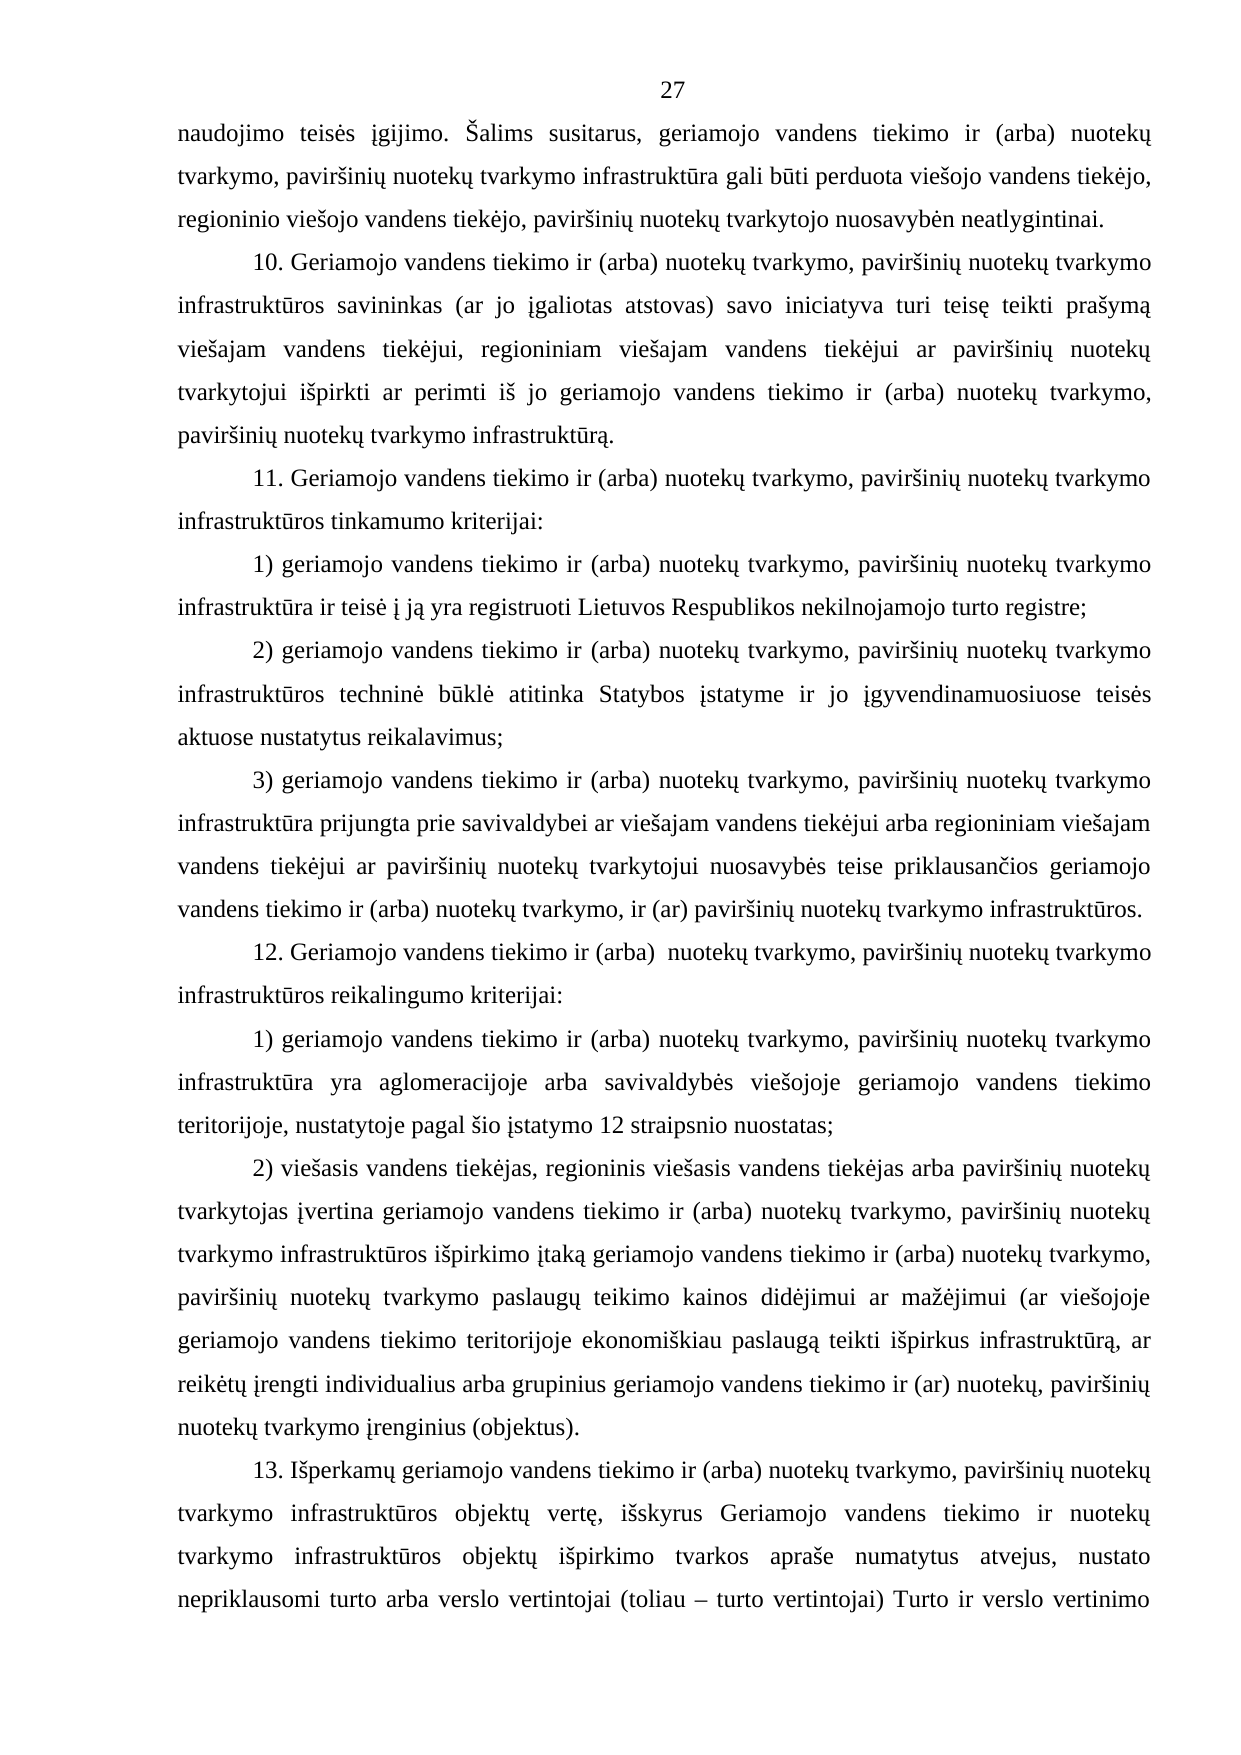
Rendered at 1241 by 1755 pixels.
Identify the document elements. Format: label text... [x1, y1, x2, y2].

text 3) geriamojo vandens tiekimo ir (arba) nuotekų tvarkymo, paviršinių nuotekų tvarkymo infrastruktūra prijungta prie savivaldybei ar viešajam vandens tiekėjui arba regioniniam viešajam vandens tiekėjui ar paviršinių nuotekų tvarkytojui nuosavybės teise priklausančios geriamojo vandens tiekimo ir (arba) nuotekų tvarkymo, ir (ar) paviršinių nuotekų tvarkymo infrastruktūros. [177, 765, 1152, 923]
text 13. Išperkamų geriamojo vandens tiekimo ir (arba) nuotekų tvarkymo, paviršinių nuotekų tvarkymo infrastruktūros objektų vertę, išskyrus Geriamojo vandens tiekimo ir nuotekų tvarkymo infrastruktūros objektų išpirkimo tvarkos apraše numatytus atvejus, nustato nepriklausomi turto arba verslo vertintojai (toliau – turto vertintojai) Turto ir verslo vertinimo [177, 1455, 1152, 1613]
text 1) geriamojo vandens tiekimo ir (arba) nuotekų tvarkymo, paviršinių nuotekų tvarkymo infrastruktūra ir teisė į ją yra registruoti Lietuvos Respublikos nekilnojamojo turto registre; [177, 549, 1152, 621]
text 11. Geriamojo vandens tiekimo ir (arba) nuotekų tvarkymo, paviršinių nuotekų tvarkymo infrastruktūros tinkamumo kriterijai: [177, 463, 1152, 535]
text naudojimo teisės įgijimo. Šalims susitarus, geriamojo vandens tiekimo ir (arba) nuotekų tvarkymo, paviršinių nuotekų tvarkymo infrastruktūra gali būti perduota viešojo vandens tiekėjo, regioninio viešojo vandens tiekėjo, paviršinių nuotekų tvarkytojo nuosavybėn neatlygintinai. [177, 118, 1152, 233]
text 2) viešasis vandens tiekėjas, regioninis viešasis vandens tiekėjas arba paviršinių nuotekų tvarkytojas įvertina geriamojo vandens tiekimo ir (arba) nuotekų tvarkymo, paviršinių nuotekų tvarkymo infrastruktūros išpirkimo įtaką geriamojo vandens tiekimo ir (arba) nuotekų tvarkymo, paviršinių nuotekų tvarkymo paslaugų teikimo kainos didėjimui ar mažėjimui (ar viešojoje geriamojo vandens tiekimo teritorijoje ekonomiškiau paslaugą teikti išpirkus infrastruktūrą, ar reikėtų įrengti individualius arba grupinius geriamojo vandens tiekimo ir (ar) nuotekų, paviršinių nuotekų tvarkymo įrenginius (objektus). [177, 1153, 1152, 1441]
text 2) geriamojo vandens tiekimo ir (arba) nuotekų tvarkymo, paviršinių nuotekų tvarkymo infrastruktūros techninė būklė atitinka Statybos įstatyme ir jo įgyvendinamuosiuose teisės aktuose nustatytus reikalavimus; [177, 636, 1152, 751]
text 10. Geriamojo vandens tiekimo ir (arba) nuotekų tvarkymo, paviršinių nuotekų tvarkymo infrastruktūros savininkas (ar jo įgaliotas atstovas) savo iniciatyva turi teisę teikti prašymą viešajam vandens tiekėjui, regioniniam viešajam vandens tiekėjui ar paviršinių nuotekų tvarkytojui išpirkti ar perimti iš jo geriamojo vandens tiekimo ir (arba) nuotekų tvarkymo, paviršinių nuotekų tvarkymo infrastruktūrą. [177, 247, 1152, 449]
text 1) geriamojo vandens tiekimo ir (arba) nuotekų tvarkymo, paviršinių nuotekų tvarkymo infrastruktūra yra aglomeracijoje arba savivaldybės viešojoje geriamojo vandens tiekimo teritorijoje, nustatytoje pagal šio įstatymo 12 straipsnio nuostatas; [177, 1024, 1152, 1139]
text 12. Geriamojo vandens tiekimo ir (arba) nuotekų tvarkymo, paviršinių nuotekų tvarkymo infrastruktūros reikalingumo kriterijai: [177, 937, 1152, 1009]
